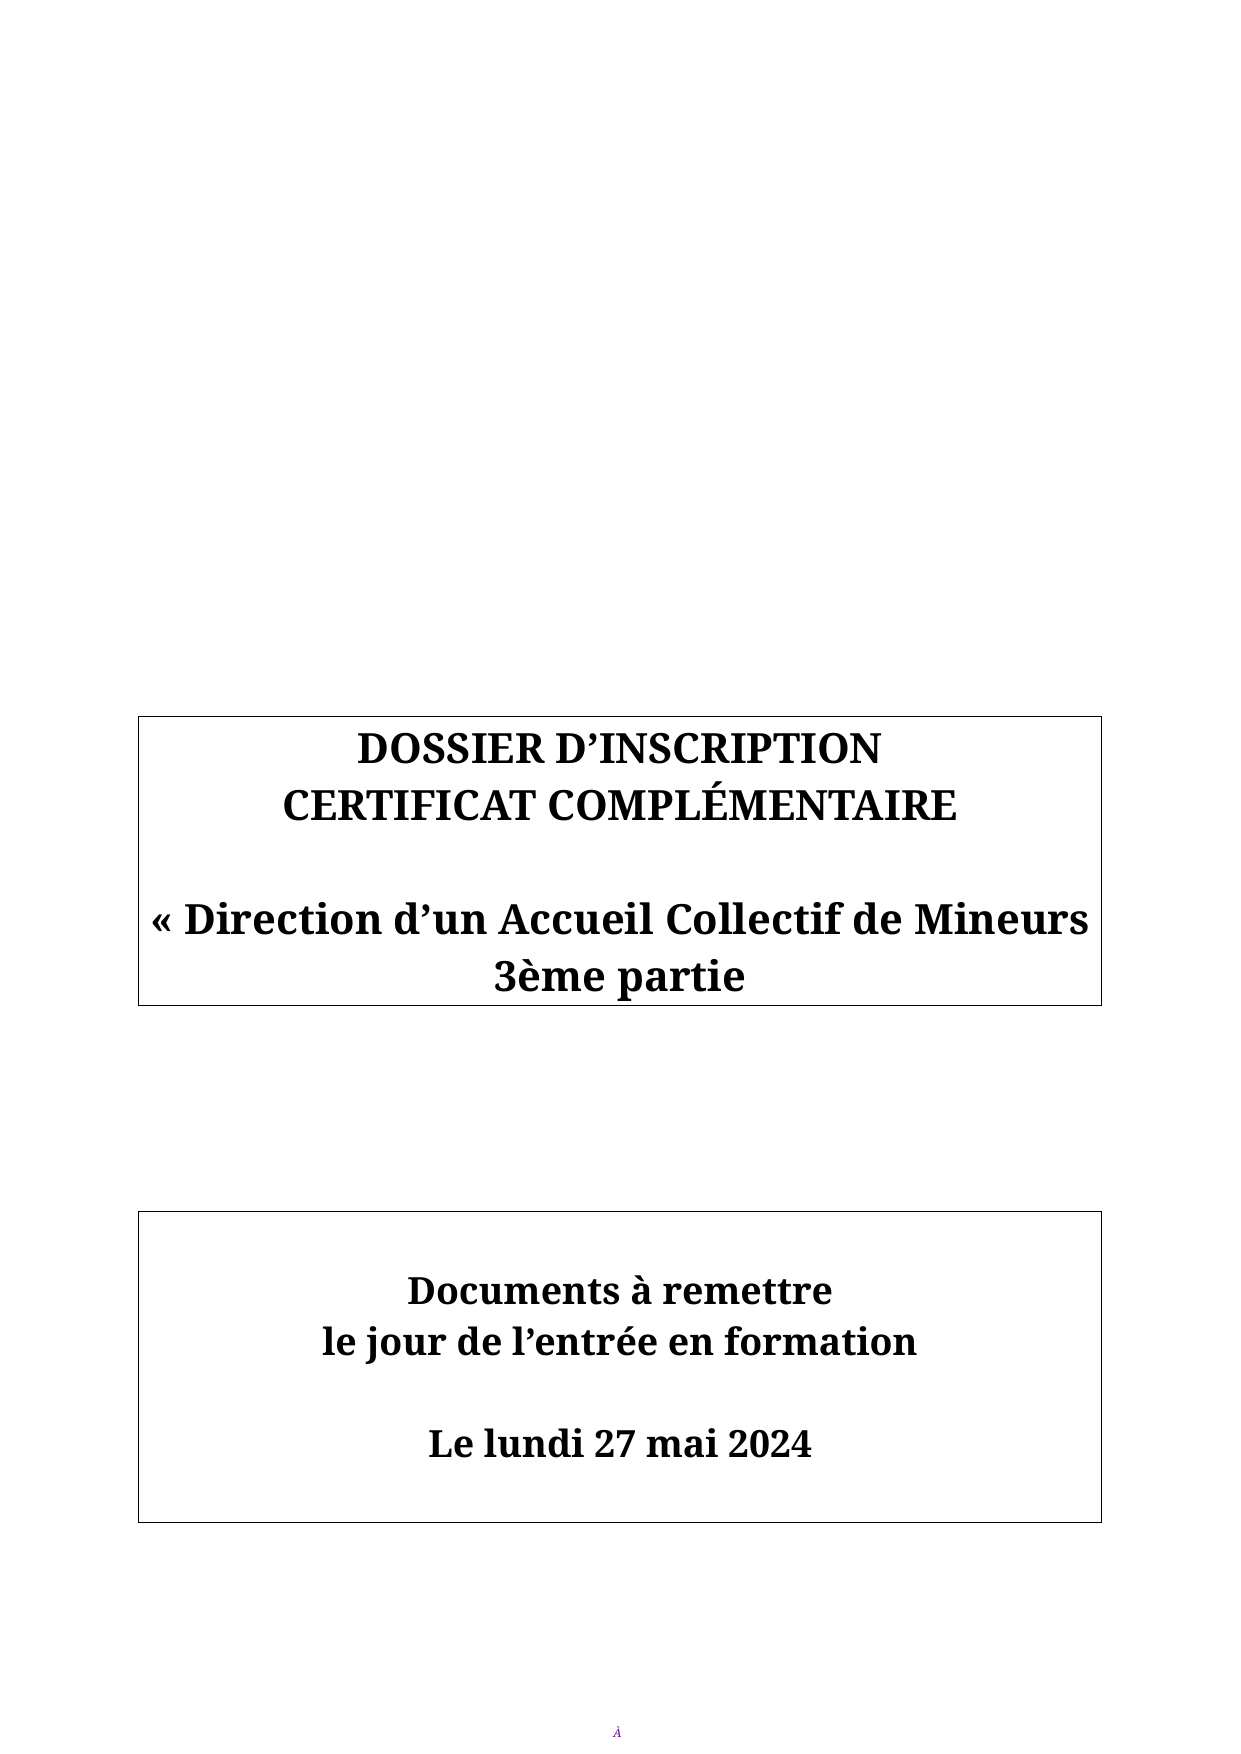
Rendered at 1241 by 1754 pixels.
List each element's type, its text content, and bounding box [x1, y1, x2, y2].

title 3ème partie [139, 943, 1101, 1005]
title DOSSIER D’INSCRIPTION [139, 717, 1101, 776]
title « Direction d’un Accueil Collectif de Mineurs [148, 890, 1092, 943]
title CERTIFICAT COMPLÉMENTAIRE [148, 776, 1092, 833]
text le jour de l’entrée en formation [148, 1316, 1092, 1367]
text Documents à remettre [148, 1265, 1092, 1316]
text Le lundi 27 mai 2024 [148, 1418, 1092, 1469]
